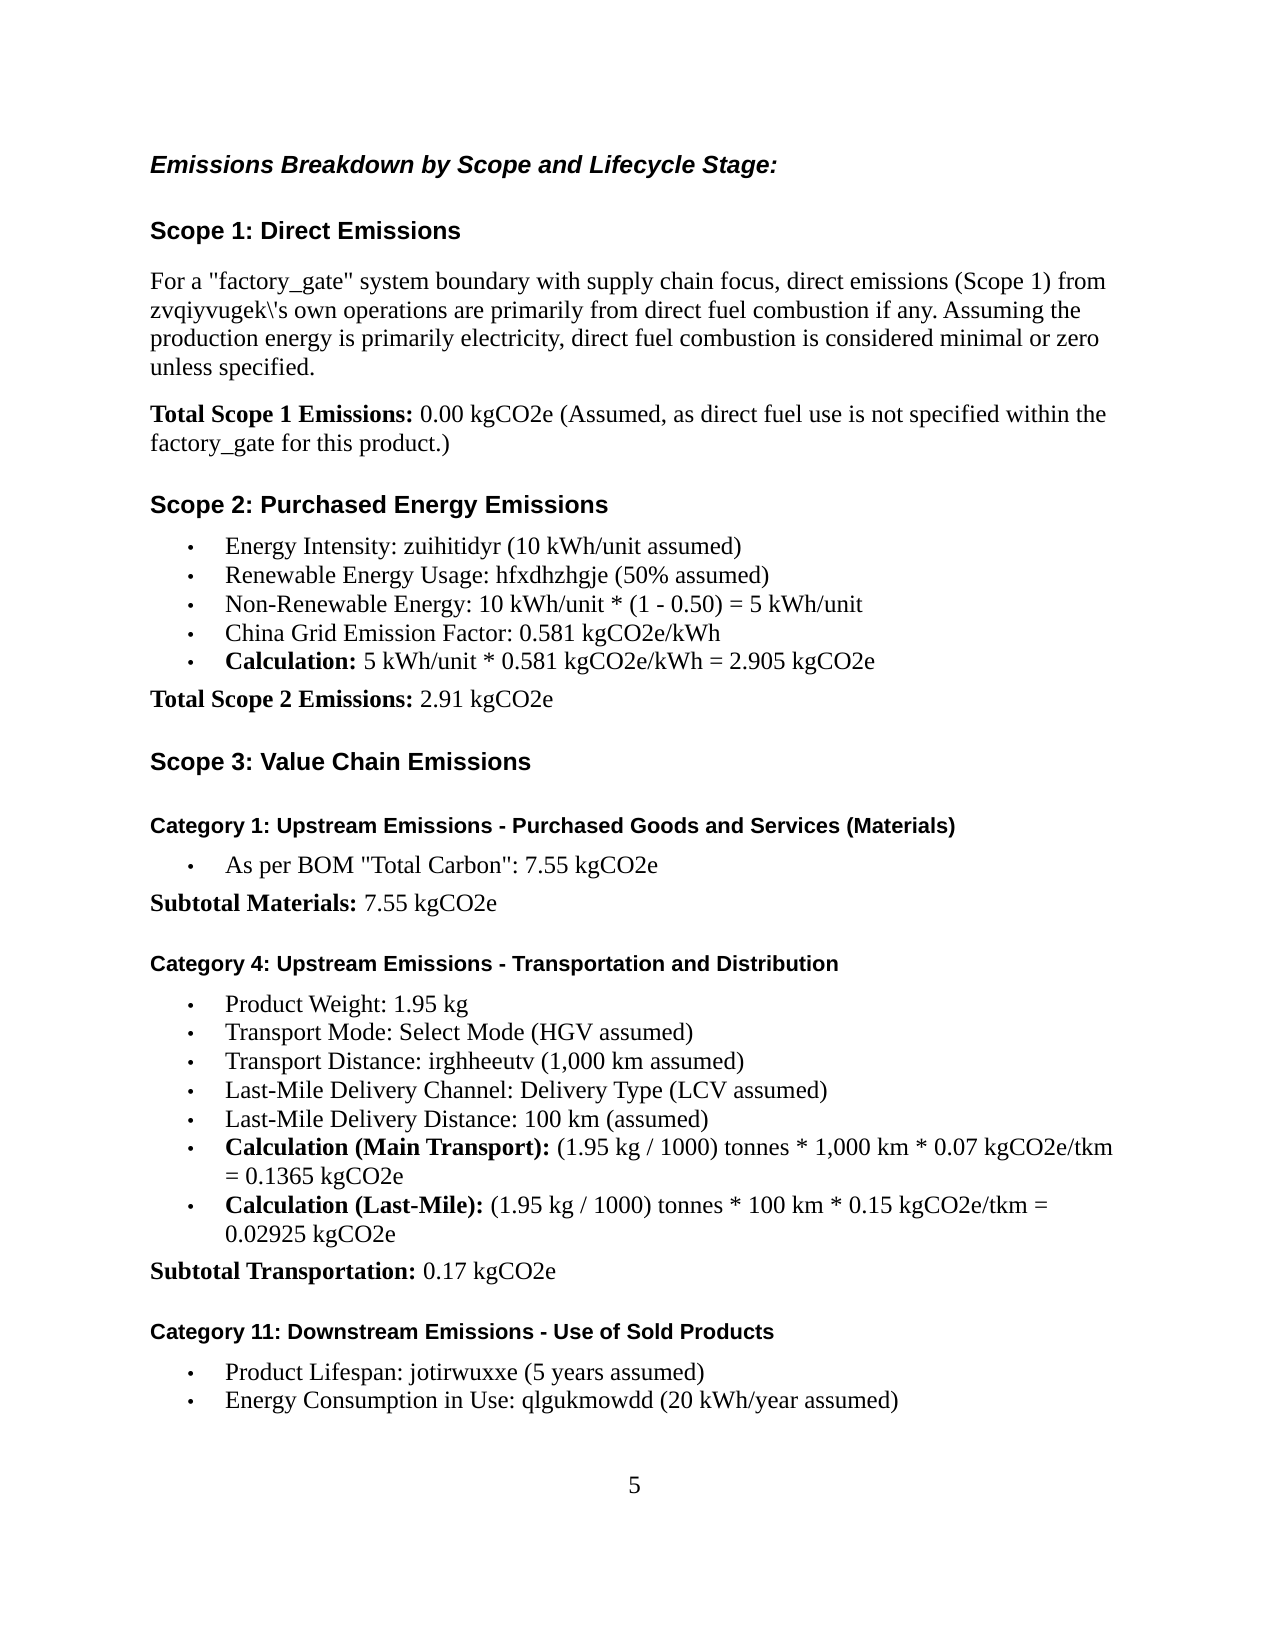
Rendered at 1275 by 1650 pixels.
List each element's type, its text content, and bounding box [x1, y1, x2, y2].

list Product Weight: 1.95 kg [187, 989, 1125, 1017]
text Subtotal Materials: 7.55 kgCO2e [150, 888, 1125, 917]
list Product Lifespan: jotirwuxxe (5 years assumed) [187, 1357, 1125, 1386]
list Renewable Energy Usage: hfxdhzhgje (50% assumed) [187, 560, 1125, 589]
subtitle Scope 1: Direct Emissions [150, 216, 1125, 244]
list Energy Consumption in Use: qlgukmowdd (20 kWh/year assumed) [187, 1386, 1125, 1414]
text For a "factory_gate" system boundary with supply chain focus, direct emissions (Scope 1) from zvqiyvugek\'s own operations are primarily from direct fuel combustion if any. Assuming the production energy is primarily electricity, direct fuel combustion is considered minimal or zero unless specified. [150, 266, 1125, 381]
list Calculation (Last-Mile): (1.95 kg / 1000) tonnes * 100 km * 0.15 kgCO2e/tkm = 0.02925 kgCO2e [187, 1190, 1125, 1247]
subtitle Category 1: Upstream Emissions - Purchased Goods and Services (Materials) [150, 813, 1125, 838]
list Calculation (Main Transport): (1.95 kg / 1000) tonnes * 1,000 km * 0.07 kgCO2e/tkm = 0.1365 kgCO2e [187, 1132, 1125, 1190]
list Last-Mile Delivery Channel: Delivery Type (LCV assumed) [187, 1075, 1125, 1104]
list Transport Mode: Select Mode (HGV assumed) [187, 1017, 1125, 1046]
list Non-Renewable Energy: 10 kWh/unit * (1 - 0.50) = 5 kWh/unit [187, 589, 1125, 618]
list As per BOM "Total Carbon": 7.55 kgCO2e [187, 851, 1125, 879]
list Calculation: 5 kWh/unit * 0.581 kgCO2e/kWh = 2.905 kgCO2e [187, 646, 1125, 675]
text Subtotal Transportation: 0.17 kgCO2e [150, 1256, 1125, 1285]
subtitle Scope 2: Purchased Energy Emissions [150, 490, 1125, 519]
list Last-Mile Delivery Distance: 100 km (assumed) [187, 1104, 1125, 1132]
list Energy Intensity: zuihitidyr (10 kWh/unit assumed) [187, 531, 1125, 560]
subtitle Category 11: Downstream Emissions - Use of Sold Products [150, 1319, 1125, 1344]
list China Grid Emission Factor: 0.581 kgCO2e/kWh [187, 618, 1125, 646]
subtitle Scope 3: Value Chain Emissions [150, 747, 1125, 775]
text Total Scope 1 Emissions: 0.00 kgCO2e (Assumed, as direct fuel use is not specified within the factory_gate for this product.) [150, 399, 1125, 456]
text Total Scope 2 Emissions: 2.91 kgCO2e [150, 684, 1125, 713]
subtitle Emissions Breakdown by Scope and Lifecycle Stage: [150, 150, 1125, 178]
subtitle Category 4: Upstream Emissions - Transportation and Distribution [150, 951, 1125, 976]
list Transport Distance: irghheeutv (1,000 km assumed) [187, 1046, 1125, 1075]
